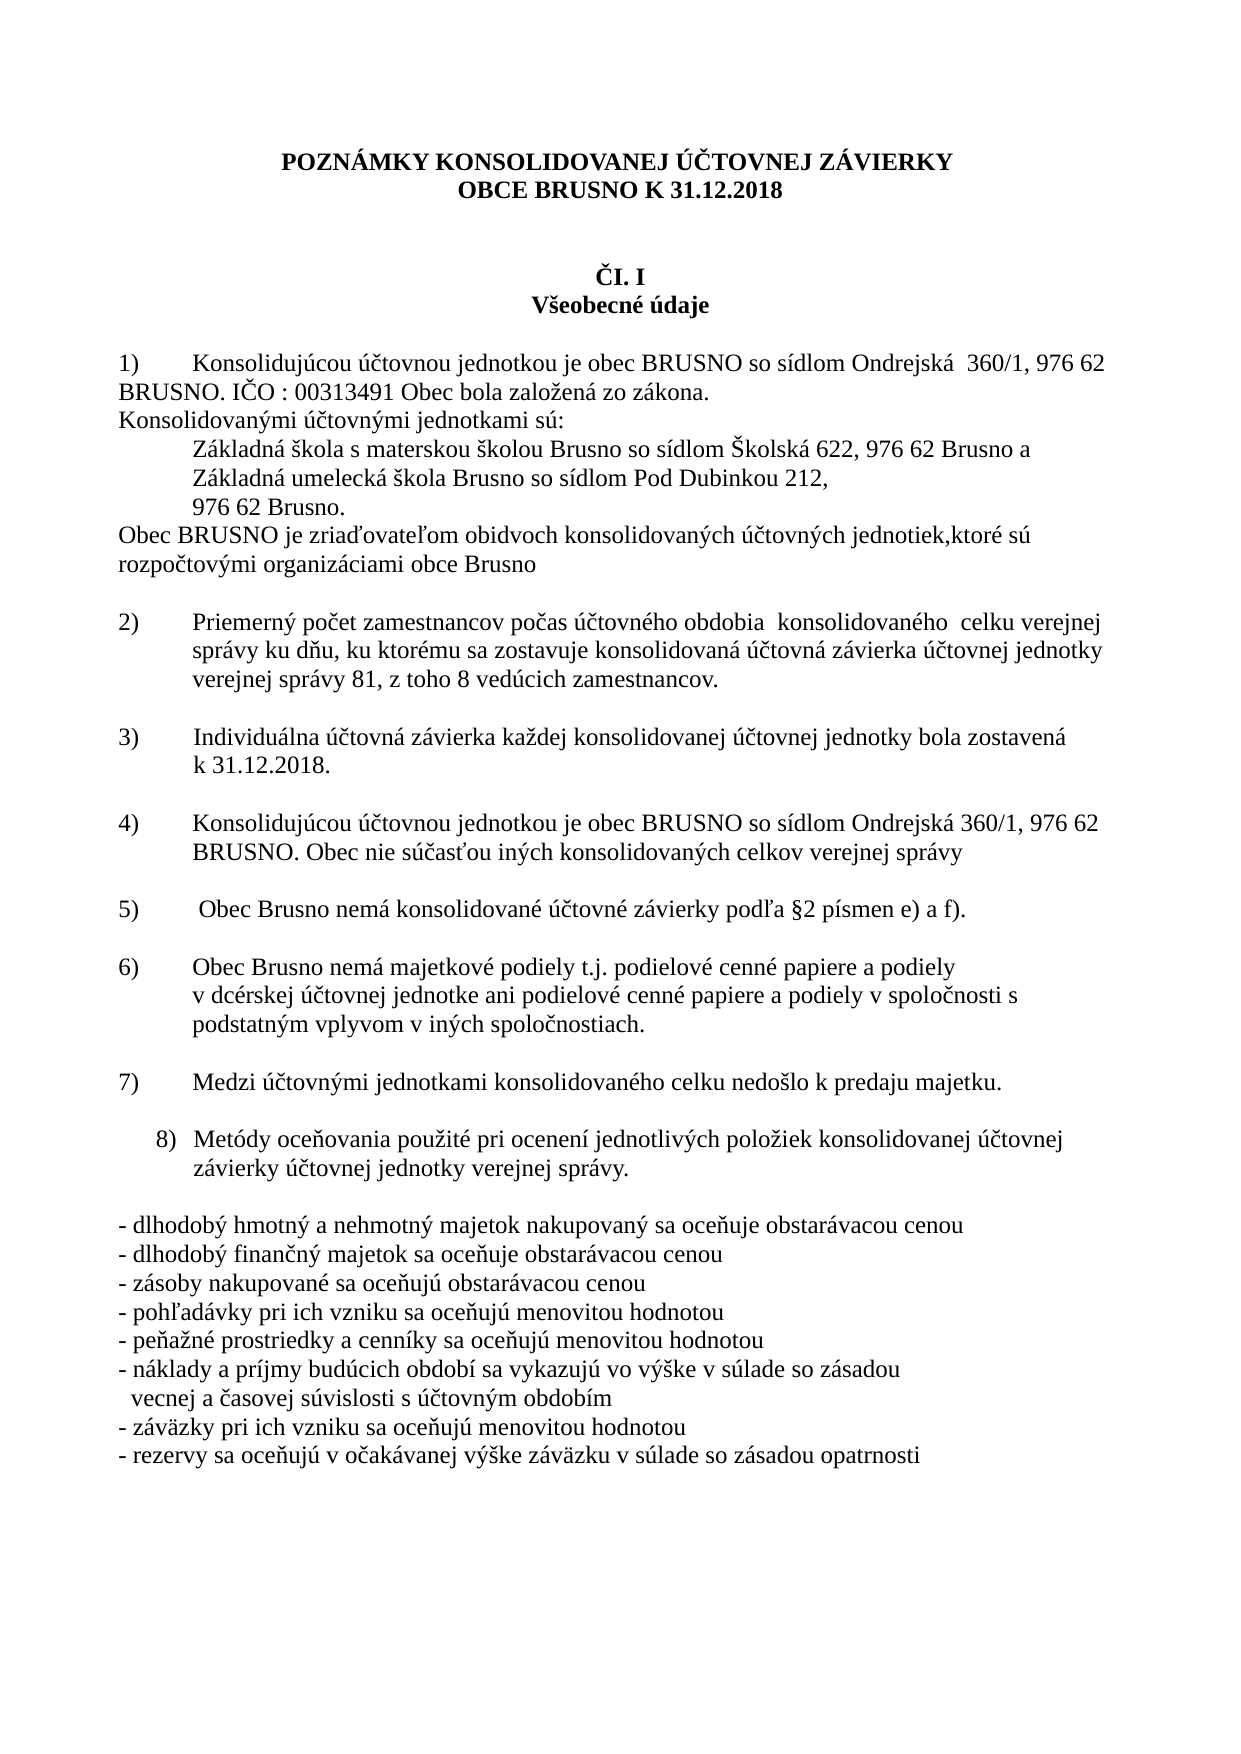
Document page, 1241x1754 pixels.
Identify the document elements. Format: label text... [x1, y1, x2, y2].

text v dcérskej účtovnej jednotke ani podielové cenné papiere a podiely v spoločnosti s podstatným vplyvom v iných spoločnostiach. [118, 981, 1122, 1038]
list Individuálna účtovná závierka každej konsolidovanej účtovnej jednotky bola zostavená [118, 722, 1122, 751]
text vecnej a časovej súvislosti s účtovným obdobím [118, 1383, 1122, 1412]
text 4) Konsolidujúcou účtovnou jednotkou je obec BRUSNO so sídlom Ondrejská 360/1, 976 62 BRUSNO. Obec nie súčasťou iných konsolidovaných celkov verejnej správy [118, 808, 1122, 866]
text OBCE BRUSNO K 31.12.2018 [118, 176, 1122, 204]
text Obec BRUSNO je zriaďovateľom obidvoch konsolidovaných účtovných jednotiek,ktoré sú rozpočtovými organizáciami obce Brusno [118, 521, 1122, 578]
text 5) Obec Brusno nemá konsolidované účtovné závierky podľa §2 písmen e) a f). [118, 894, 1122, 923]
text POZNÁMKY KONSOLIDOVANEJ ÚČTOVNEJ ZÁVIERKY [118, 147, 1122, 176]
text - dlhodobý hmotný a nehmotný majetok nakupovaný sa oceňuje obstarávacou cenou [118, 1211, 1122, 1239]
list rezervy sa oceňujú v očakávanej výške záväzku v súlade so zásadou opatrnosti [118, 1441, 1122, 1469]
text 7) Medzi účtovnými jednotkami konsolidovaného celku nedošlo k predaju majetku. [118, 1067, 1122, 1096]
text k 31.12.2018. [118, 751, 1122, 779]
text 1) Konsolidujúcou účtovnou jednotkou je obec BRUSNO so sídlom Ondrejská 360/1, 976 62 BRUSNO. IČO : 00313491 Obec bola založená zo zákona. [118, 348, 1122, 406]
list pohľadávky pri ich vzniku sa oceňujú menovitou hodnotou [118, 1297, 1122, 1326]
text 6) Obec Brusno nemá majetkové podiely t.j. podielové cenné papiere a podiely [118, 952, 1122, 981]
list Metódy oceňovania použité pri ocenení jednotlivých položiek konsolidovanej účtovnej závierky účtovnej jednotky verejnej správy. [156, 1124, 1122, 1182]
text ČI. I [118, 262, 1122, 291]
text 976 62 Brusno. [118, 492, 1122, 521]
text Základná škola s materskou školou Brusno so sídlom Školská 622, 976 62 Brusno a [118, 434, 1122, 463]
text - zásoby nakupované sa oceňujú obstarávacou cenou [118, 1268, 1122, 1297]
text - náklady a príjmy budúcich období sa vykazujú vo výške v súlade so zásadou [118, 1354, 1122, 1383]
text - peňažné prostriedky a cenníky sa oceňujú menovitou hodnotou [118, 1326, 1122, 1354]
text - dlhodobý finančný majetok sa oceňuje obstarávacou cenou [118, 1239, 1122, 1268]
text 2) Priemerný počet zamestnancov počas účtovného obdobia konsolidovaného celku verejnej správy ku dňu, ku ktorému sa zostavuje konsolidovaná účtovná závierka účtovnej jednotky verejnej správy 81, z toho 8 vedúcich zamestnancov. [118, 607, 1122, 693]
text Základná umelecká škola Brusno so sídlom Pod Dubinkou 212, [118, 463, 1122, 492]
text Konsolidovanými účtovnými jednotkami sú: [118, 406, 1122, 434]
text Všeobecné údaje [118, 291, 1122, 319]
text - záväzky pri ich vzniku sa oceňujú menovitou hodnotou [118, 1412, 1122, 1441]
